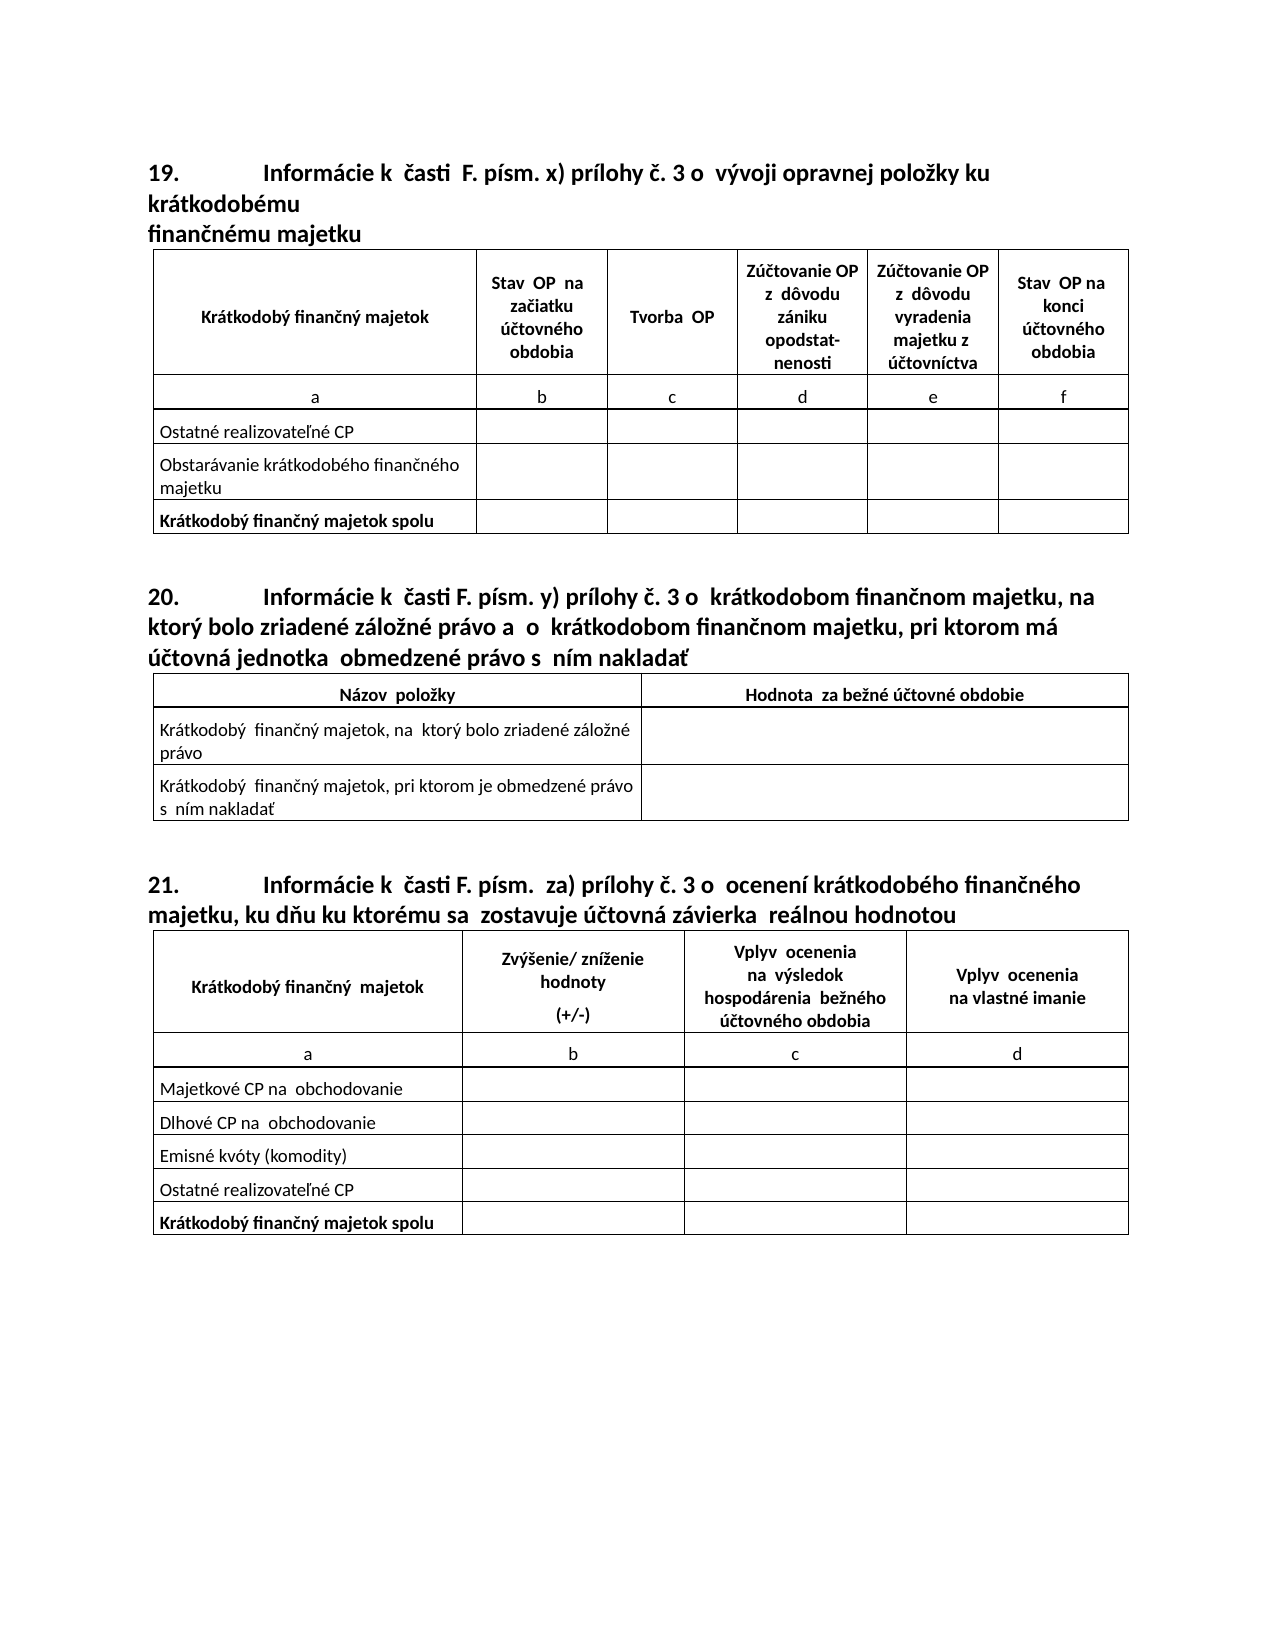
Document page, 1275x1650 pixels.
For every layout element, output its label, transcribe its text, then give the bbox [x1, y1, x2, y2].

table_cell [999, 500, 1128, 532]
table_cell [907, 1169, 1128, 1201]
table_cell f [999, 375, 1128, 408]
table_cell [642, 708, 1128, 764]
table_cell Krátkodobý finančný majetok, pri ktorom je obmedzené právo s ním nakladať [154, 765, 641, 820]
table_header Názov položky [154, 674, 641, 706]
table_cell [685, 1202, 906, 1234]
table_cell [907, 1135, 1128, 1167]
table_cell [463, 1202, 684, 1234]
table_cell [477, 444, 607, 499]
table_cell Ostatné realizovateľné CP [154, 1169, 462, 1201]
table_cell [642, 765, 1128, 820]
table_cell Ostatné realizovateľné CP [154, 410, 476, 443]
table_cell c [685, 1033, 906, 1066]
table_cell [999, 444, 1128, 499]
table_cell [463, 1169, 684, 1201]
table_header Tvorba OP [608, 250, 737, 374]
table_cell [477, 500, 607, 532]
table_header Hodnota za bežné účtovné obdobie [642, 674, 1128, 706]
table_cell d [738, 375, 867, 408]
table_cell [477, 410, 607, 443]
table_cell [999, 410, 1128, 443]
text 19. Informácie k časti F. písm. x) prílohy č. 3 o vývoji opravnej položky ku krátkodobému finančnému majetku [148, 158, 1127, 249]
table_cell b [463, 1033, 684, 1066]
text 20. Informácie k časti F. písm. y) prílohy č. 3 o krátkodobom finančnom majetku, na ktorý bolo zriadené záložné právo a o krátkodobom finančnom majetku, pri ktorom má účtovná jednotka obmedzené právo s ním nakladať [148, 581, 1127, 673]
table_cell e [868, 375, 998, 408]
table_header Krátkodobý finančný majetok [154, 931, 462, 1032]
table_cell [608, 500, 737, 532]
table_cell a [154, 1033, 462, 1066]
table_header Krátkodobý finančný majetok [154, 250, 476, 374]
table_cell Krátkodobý finančný majetok, na ktorý bolo zriadené záložné právo [154, 708, 641, 764]
table_cell [608, 410, 737, 443]
table_cell [738, 410, 867, 443]
table_cell [685, 1102, 906, 1134]
table_header Vplyv ocenenia na vlastné imanie [907, 931, 1128, 1032]
table_cell [463, 1135, 684, 1167]
table_cell [907, 1202, 1128, 1234]
table_cell [868, 500, 998, 532]
table_cell [463, 1102, 684, 1134]
table_cell [907, 1068, 1128, 1101]
table_cell a [154, 375, 476, 408]
table_header Stav OP na začiatku účtovného obdobia [477, 250, 607, 374]
table_cell [463, 1068, 684, 1101]
table_header Zúčtovanie OP z dôvodu zániku opodstat- nenosti [738, 250, 867, 374]
table_cell Krátkodobý finančný majetok spolu [154, 500, 476, 532]
table_cell Dlhové CP na obchodovanie [154, 1102, 462, 1134]
table_cell [738, 444, 867, 499]
table_cell Emisné kvóty (komodity) [154, 1135, 462, 1167]
table_cell Majetkové CP na obchodovanie [154, 1068, 462, 1101]
table_header Zvýšenie/ zníženie hodnoty (+/-) [463, 931, 684, 1032]
table_cell [868, 410, 998, 443]
table_cell [907, 1102, 1128, 1134]
table_cell Krátkodobý finančný majetok spolu [154, 1202, 462, 1234]
table_cell [608, 444, 737, 499]
table_cell d [907, 1033, 1128, 1066]
table_cell [868, 444, 998, 499]
table_cell [738, 500, 867, 532]
table_cell b [477, 375, 607, 408]
table_cell c [608, 375, 737, 408]
table_header Vplyv ocenenia na výsledok hospodárenia bežného účtovného obdobia [685, 931, 906, 1032]
table_cell [685, 1135, 906, 1167]
table_cell [685, 1068, 906, 1101]
table_header Stav OP na konci účtovného obdobia [999, 250, 1128, 374]
table_cell [685, 1169, 906, 1201]
text 21. Informácie k časti F. písm. za) prílohy č. 3 o ocenení krátkodobého finančného majetku, ku dňu ku ktorému sa zostavuje účtovná závierka reálnou hodnotou [148, 869, 1127, 930]
table_cell Obstarávanie krátkodobého finančného majetku [154, 444, 476, 499]
table_header Zúčtovanie OP z dôvodu vyradenia majetku z účtovníctva [868, 250, 998, 374]
